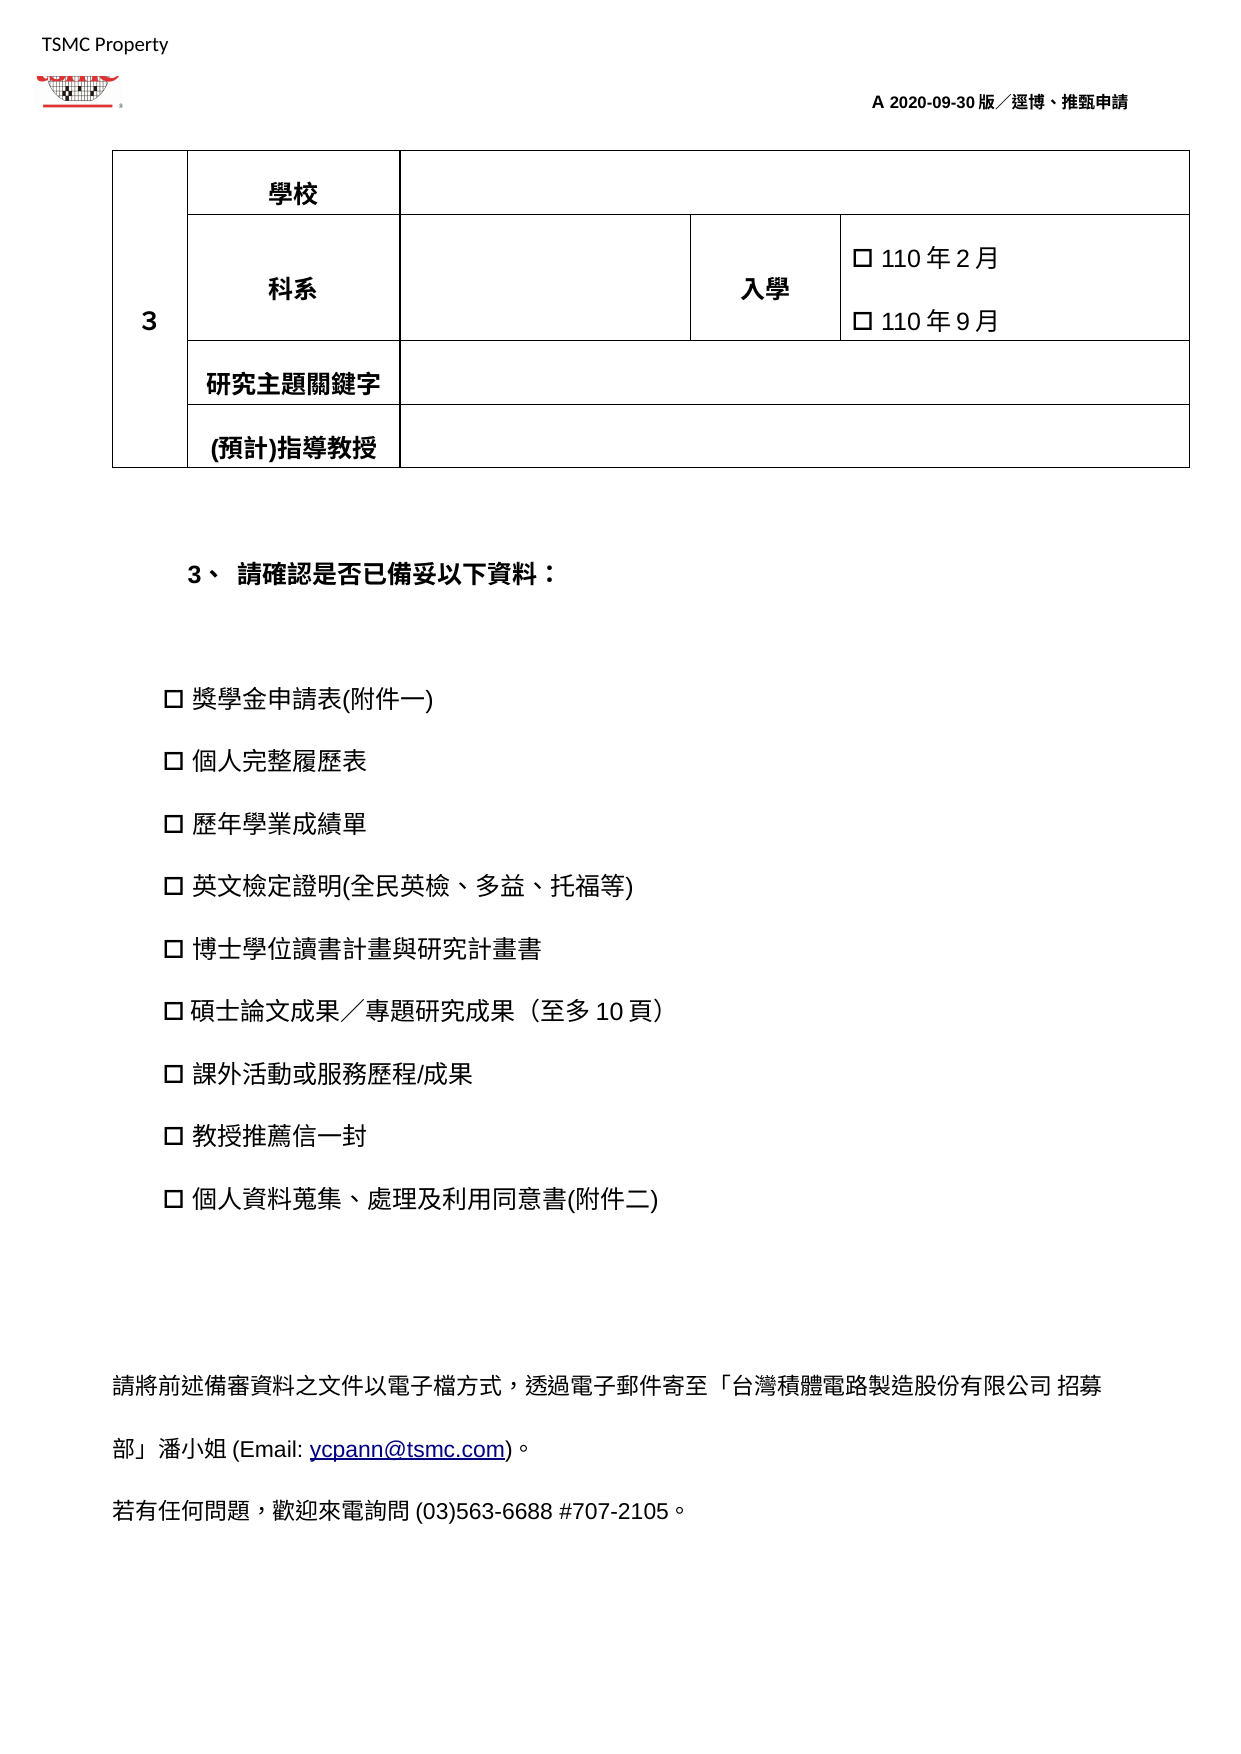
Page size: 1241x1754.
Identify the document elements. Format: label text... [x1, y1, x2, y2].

table_cell  110年2月  110年9月 [841, 215, 1189, 340]
table_cell 學校 [188, 151, 399, 214]
text  課外活動或服務歷程/成果 [162, 1031, 1128, 1093]
text 請將前述備審資料之文件以電子檔方式，透過電子郵件寄至「台灣積體電路製造股份有限公司 招募部」潘小姐 (Email: ycpann@tsmc.com)。 [112, 1343, 1128, 1468]
table_cell 研究主題關鍵字 [188, 341, 399, 403]
text  個人完整履歷表 [162, 718, 1128, 781]
table_cell [401, 215, 690, 340]
text  獎學金申請表(附件一) [162, 656, 1128, 718]
table_cell 科系 [188, 215, 399, 340]
table_cell [401, 405, 1189, 467]
text  英文檢定證明(全民英檢、多益、托福等) [162, 843, 1128, 906]
table_cell 入學 [691, 215, 840, 340]
table_cell [401, 151, 1189, 214]
text  碩士論文成果／專題研究成果（至多10頁） [162, 968, 1128, 1031]
text  個人資料蒐集、處理及利用同意書(附件二) [162, 1156, 1128, 1218]
table_cell (預計)指導教授 [188, 405, 399, 467]
text 若有任何問題，歡迎來電詢問 (03)563-6688 #707-2105。 [112, 1468, 1128, 1531]
text  博士學位讀書計畫與研究計畫書 [112, 906, 1128, 968]
text  歷年學業成績單 [162, 781, 1128, 843]
list 請確認是否已備妥以下資料： [187, 531, 1128, 593]
table_cell [401, 341, 1189, 403]
table_cell ３ [113, 151, 187, 467]
text  教授推薦信一封 [162, 1093, 1128, 1156]
